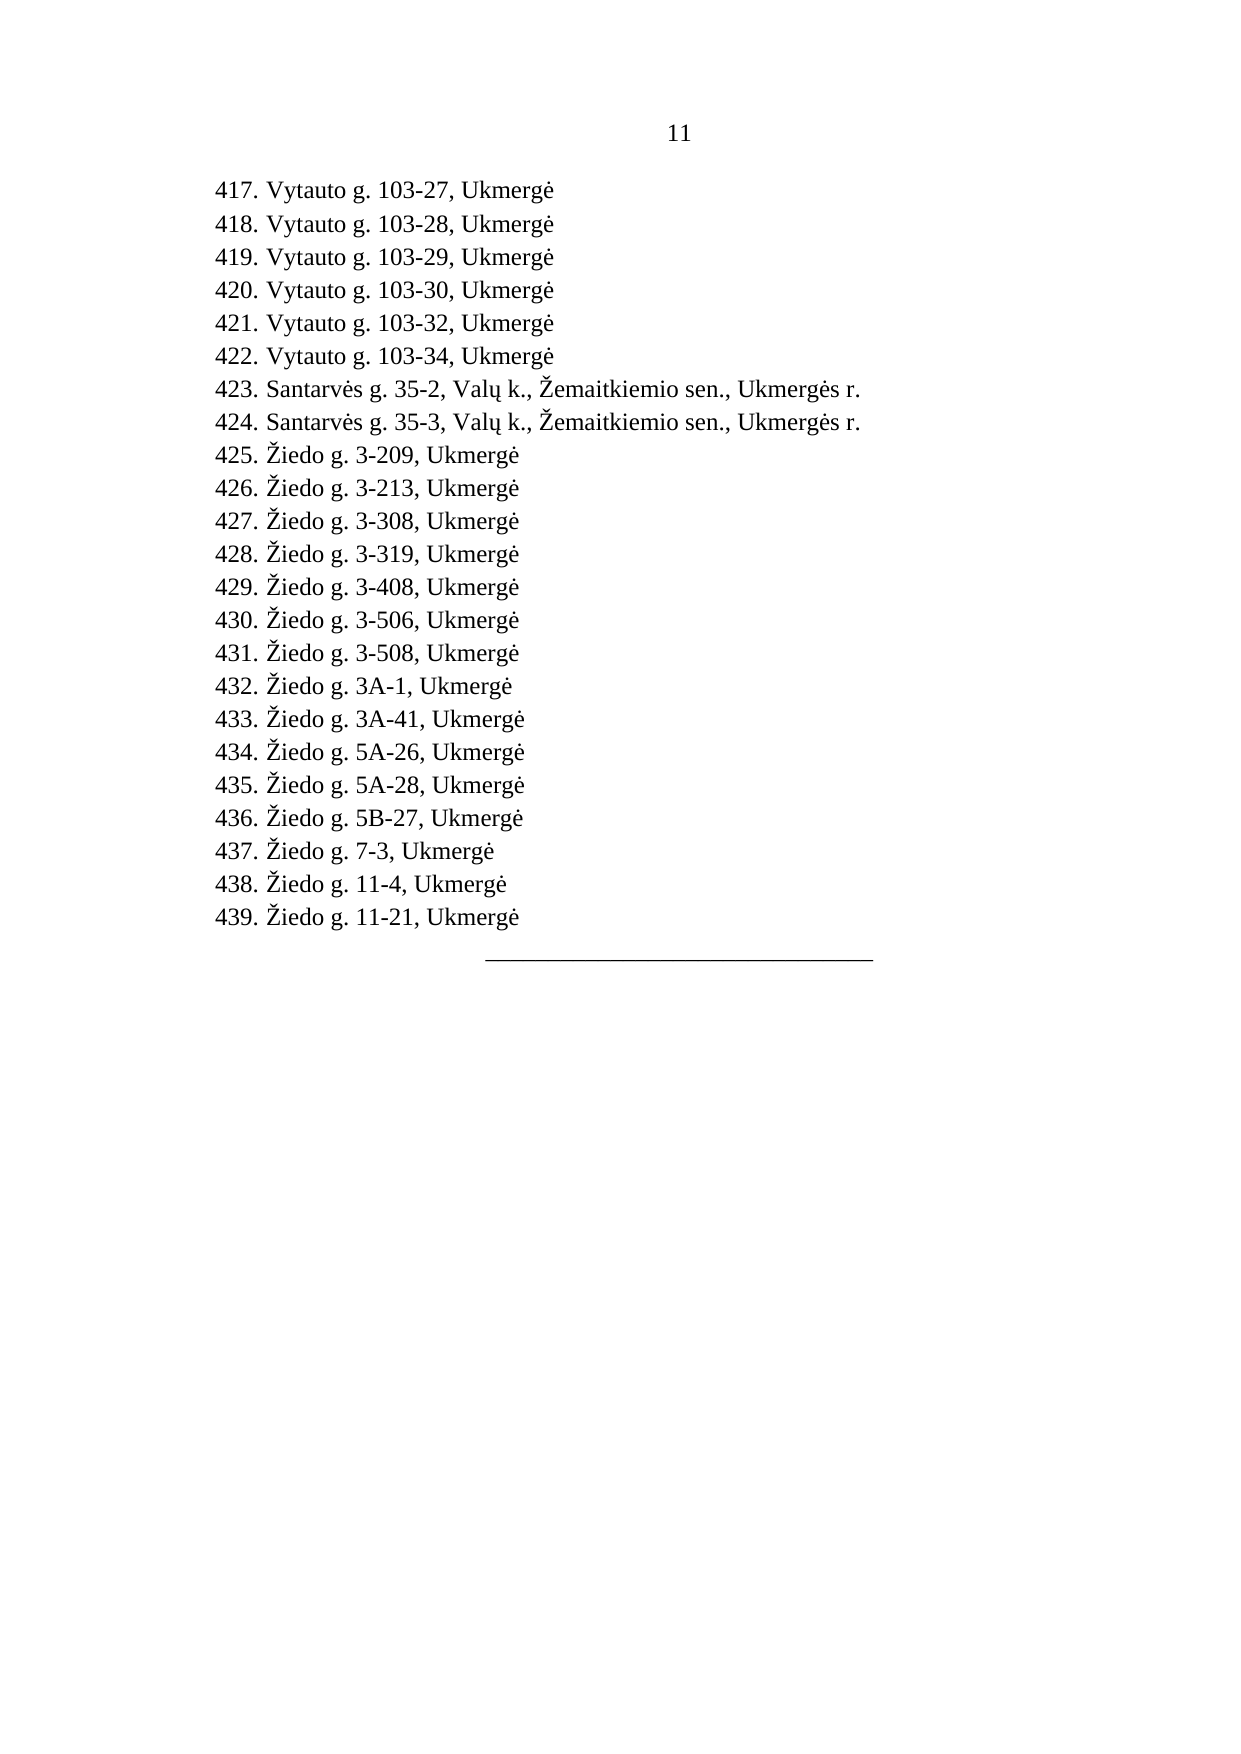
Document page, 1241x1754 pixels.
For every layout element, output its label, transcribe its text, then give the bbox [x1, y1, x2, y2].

text 420. Vytauto g. 103-30, Ukmergė [215, 275, 1181, 303]
text 430. Žiedo g. 3-506, Ukmergė [215, 605, 1181, 634]
text 425. Žiedo g. 3-209, Ukmergė [215, 440, 1181, 468]
text 422. Vytauto g. 103-34, Ukmergė [215, 341, 1181, 369]
text _______________________________ [177, 935, 1181, 964]
text 437. Žiedo g. 7-3, Ukmergė [215, 836, 1181, 865]
text 427. Žiedo g. 3-308, Ukmergė [215, 506, 1181, 534]
text 421. Vytauto g. 103-32, Ukmergė [215, 308, 1181, 336]
text 434. Žiedo g. 5A-26, Ukmergė [215, 737, 1181, 766]
text 424. Santarvės g. 35-3, Valų k., Žemaitkiemio sen., Ukmergės r. [215, 407, 1181, 436]
text 433. Žiedo g. 3A-41, Ukmergė [215, 704, 1181, 733]
text 419. Vytauto g. 103-29, Ukmergė [215, 242, 1181, 270]
text 428. Žiedo g. 3-319, Ukmergė [215, 539, 1181, 568]
text 432. Žiedo g. 3A-1, Ukmergė [215, 671, 1181, 700]
text 429. Žiedo g. 3-408, Ukmergė [215, 572, 1181, 601]
text 423. Santarvės g. 35-2, Valų k., Žemaitkiemio sen., Ukmergės r. [215, 374, 1181, 402]
text 439. Žiedo g. 11-21, Ukmergė [215, 902, 1181, 931]
text 438. Žiedo g. 11-4, Ukmergė [215, 869, 1181, 898]
text 436. Žiedo g. 5B-27, Ukmergė [215, 803, 1181, 832]
text 431. Žiedo g. 3-508, Ukmergė [215, 638, 1181, 667]
text 426. Žiedo g. 3-213, Ukmergė [215, 473, 1181, 502]
text 435. Žiedo g. 5A-28, Ukmergė [215, 770, 1181, 799]
text 417. Vytauto g. 103-27, Ukmergė [215, 176, 1181, 204]
text 418. Vytauto g. 103-28, Ukmergė [215, 209, 1181, 237]
